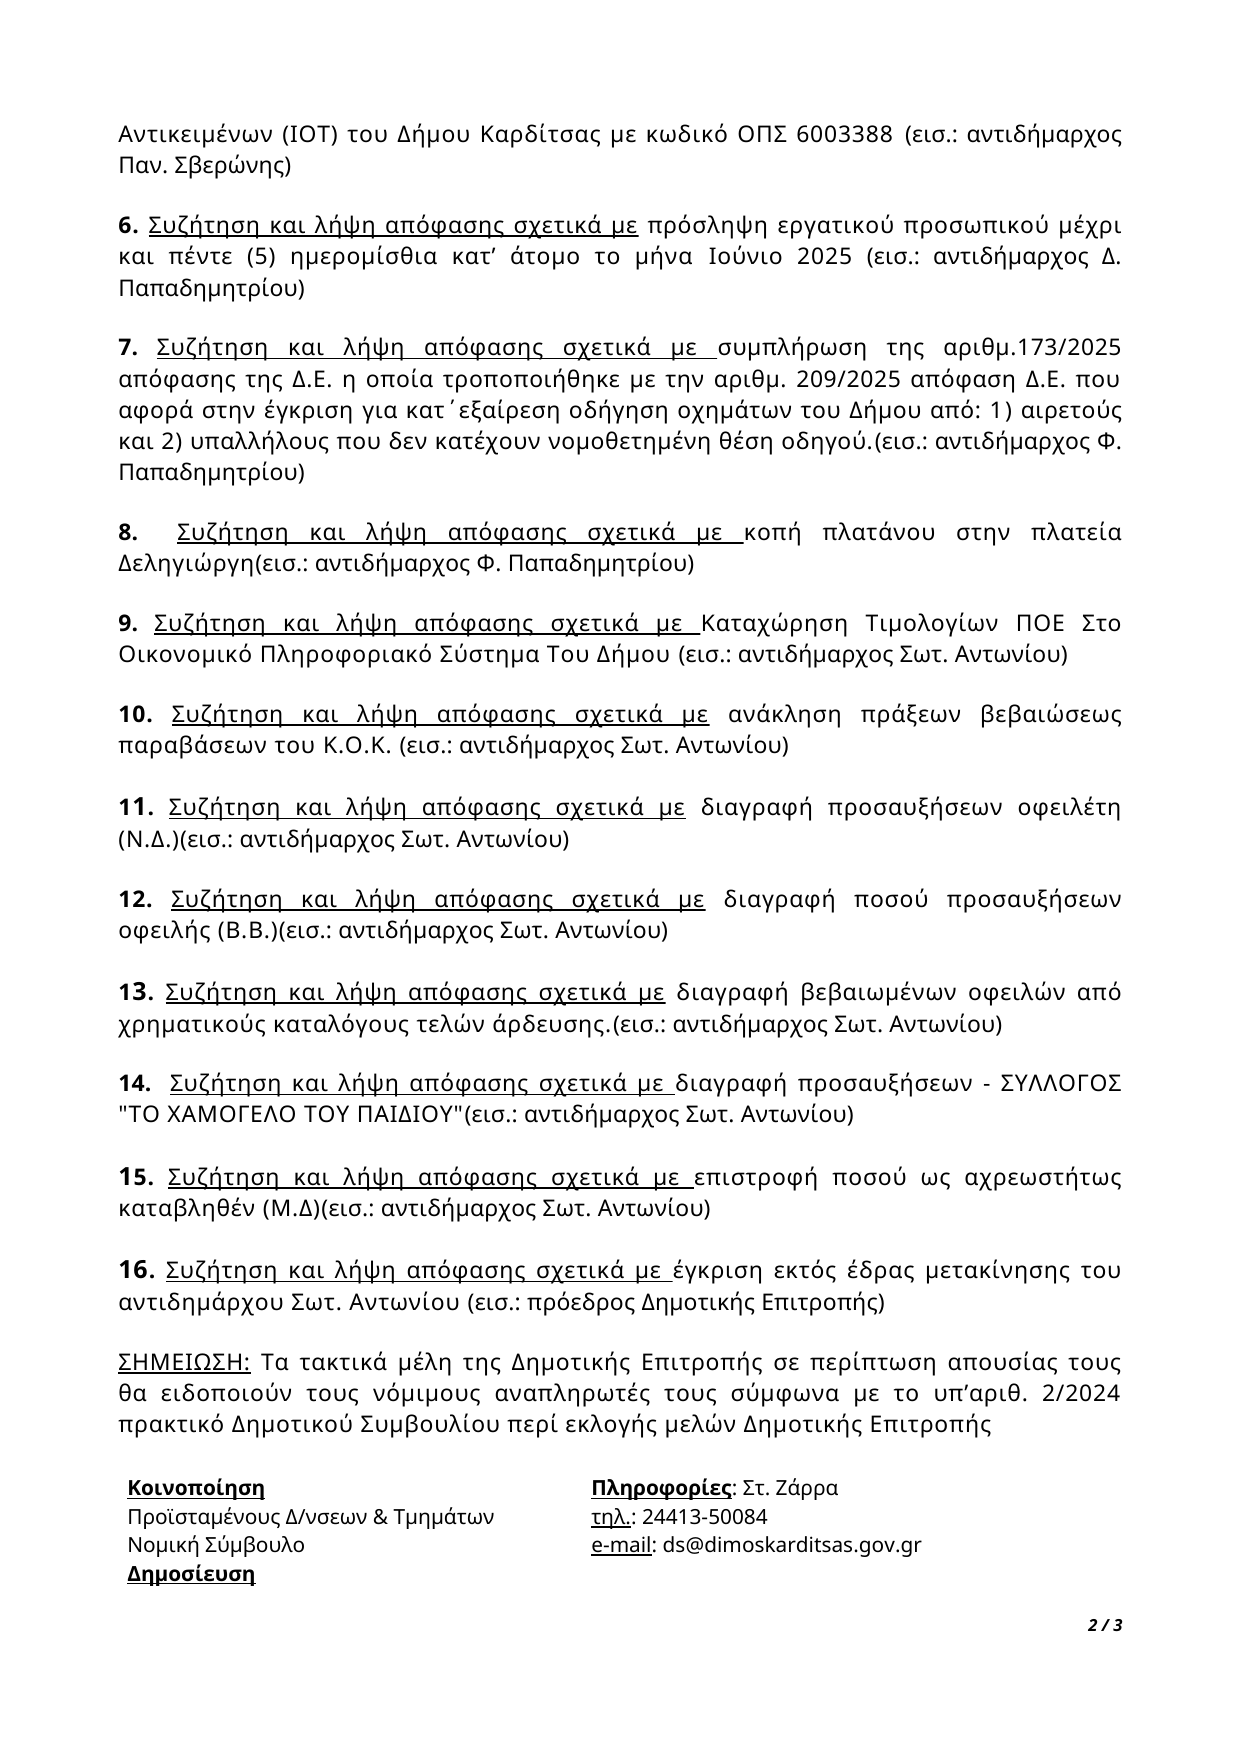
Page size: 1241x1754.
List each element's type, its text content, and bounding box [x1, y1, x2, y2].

list Αντικειμένων (ΙΟΤ) του Δήμου Καρδίτσας με κωδικό ΟΠΣ 6003388 (εισ.: αντιδήμαρχος Παν. Σβερώνης) [118, 118, 1122, 181]
table_header [573, 1468, 585, 1593]
list 13. Συζήτηση και λήψη απόφασης σχετικά με διαγραφή βεβαιωμένων οφειλών από χρηματικούς καταλόγους τελών άρδευσης.(εισ.: αντιδήμαρχος Σωτ. Αντωνίου) [118, 973, 1122, 1039]
list 12. Συζήτηση και λήψη απόφασης σχετικά με διαγραφή ποσού προσαυξήσεων οφειλής (Β.Β.)(εισ.: αντιδήμαρχος Σωτ. Αντωνίου) [118, 882, 1122, 945]
text 14. Συζήτηση και λήψη απόφασης σχετικά με διαγραφή προσαυξήσεων - ΣΥΛΛΟΓΟΣ "ΤΟ ΧΑΜΟΓΕΛΟ ΤΟΥ ΠΑΙΔΙΟΥ"(εισ.: αντιδήμαρχος Σωτ. Αντωνίου) [118, 1067, 1122, 1130]
text 15. Συζήτηση και λήψη απόφασης σχετικά με επιστροφή ποσού ως αχρεωστήτως καταβληθέν (Μ.Δ)(εισ.: αντιδήμαρχος Σωτ. Αντωνίου) [118, 1158, 1122, 1223]
text 9. Συζήτηση και λήψη απόφασης σχετικά με Καταχώρηση Τιμολογίων ΠΟΕ Στο Οικονομικό Πληροφοριακό Σύστημα Του Δήμου (εισ.: αντιδήμαρχος Σωτ. Αντωνίου) [118, 607, 1122, 669]
text ΣΗΜΕΙΩΣΗ: Τα τακτικά μέλη της Δημοτικής Επιτροπής σε περίπτωση απουσίας τους θα ειδοποιούν τους νόμιμους αναπληρωτές τους σύμφωνα με το υπ’αριθ. 2/2024 πρακτικό Δημοτικού Συμβουλίου περί εκλογής μελών Δημοτικής Επιτροπής [118, 1346, 1122, 1439]
table_header Πληροφορίες: Στ. Ζάρρα τηλ.: 24413-50084 e-mail: ds@dimoskarditsas.gov.gr [585, 1468, 1120, 1593]
table_header Κοινοποίηση Προϊσταμένους Δ/νσεων & Τμημάτων Νομική Σύμβουλο Δημοσίευση [118, 1468, 573, 1593]
list 10. Συζήτηση και λήψη απόφασης σχετικά με ανάκληση πράξεων βεβαιώσεως παραβάσεων του Κ.Ο.Κ. (εισ.: αντιδήμαρχος Σωτ. Αντωνίου) [118, 698, 1122, 760]
list 6. Συζήτηση και λήψη απόφασης σχετικά με πρόσληψη εργατικού προσωπικού μέχρι και πέντε (5) ημερομίσθια κατ’ άτομο το μήνα Ιούνιο 2025 (εισ.: αντιδήμαρχος Δ. Παπαδημητρίου) [118, 209, 1122, 303]
list 8. Συζήτηση και λήψη απόφασης σχετικά με κοπή πλατάνου στην πλατεία Δεληγιώργη(εισ.: αντιδήμαρχος Φ. Παπαδημητρίου) [118, 516, 1122, 578]
list 7. Συζήτηση και λήψη απόφασης σχετικά με συμπλήρωση της αριθμ.173/2025 απόφασης της Δ.Ε. η οποία τροποποιήθηκε με την αριθμ. 209/2025 απόφαση Δ.Ε. που αφορά στην έγκριση για κατ΄εξαίρεση οδήγηση οχημάτων του Δήμου από: 1) αιρετούς και 2) υπαλλήλους που δεν κατέχουν νομοθετημένη θέση οδηγού.(εισ.: αντιδήμαρχος Φ. Παπαδημητρίου) [118, 331, 1122, 487]
text 16. Συζήτηση και λήψη απόφασης σχετικά με έγκριση εκτός έδρας μετακίνησης του αντιδημάρχου Σωτ. Αντωνίου (εισ.: πρόεδρος Δημοτικής Επιτροπής) [118, 1252, 1122, 1317]
list 11. Συζήτηση και λήψη απόφασης σχετικά με διαγραφή προσαυξήσεων οφειλέτη (Ν.Δ.)(εισ.: αντιδήμαρχος Σωτ. Αντωνίου) [118, 789, 1122, 854]
